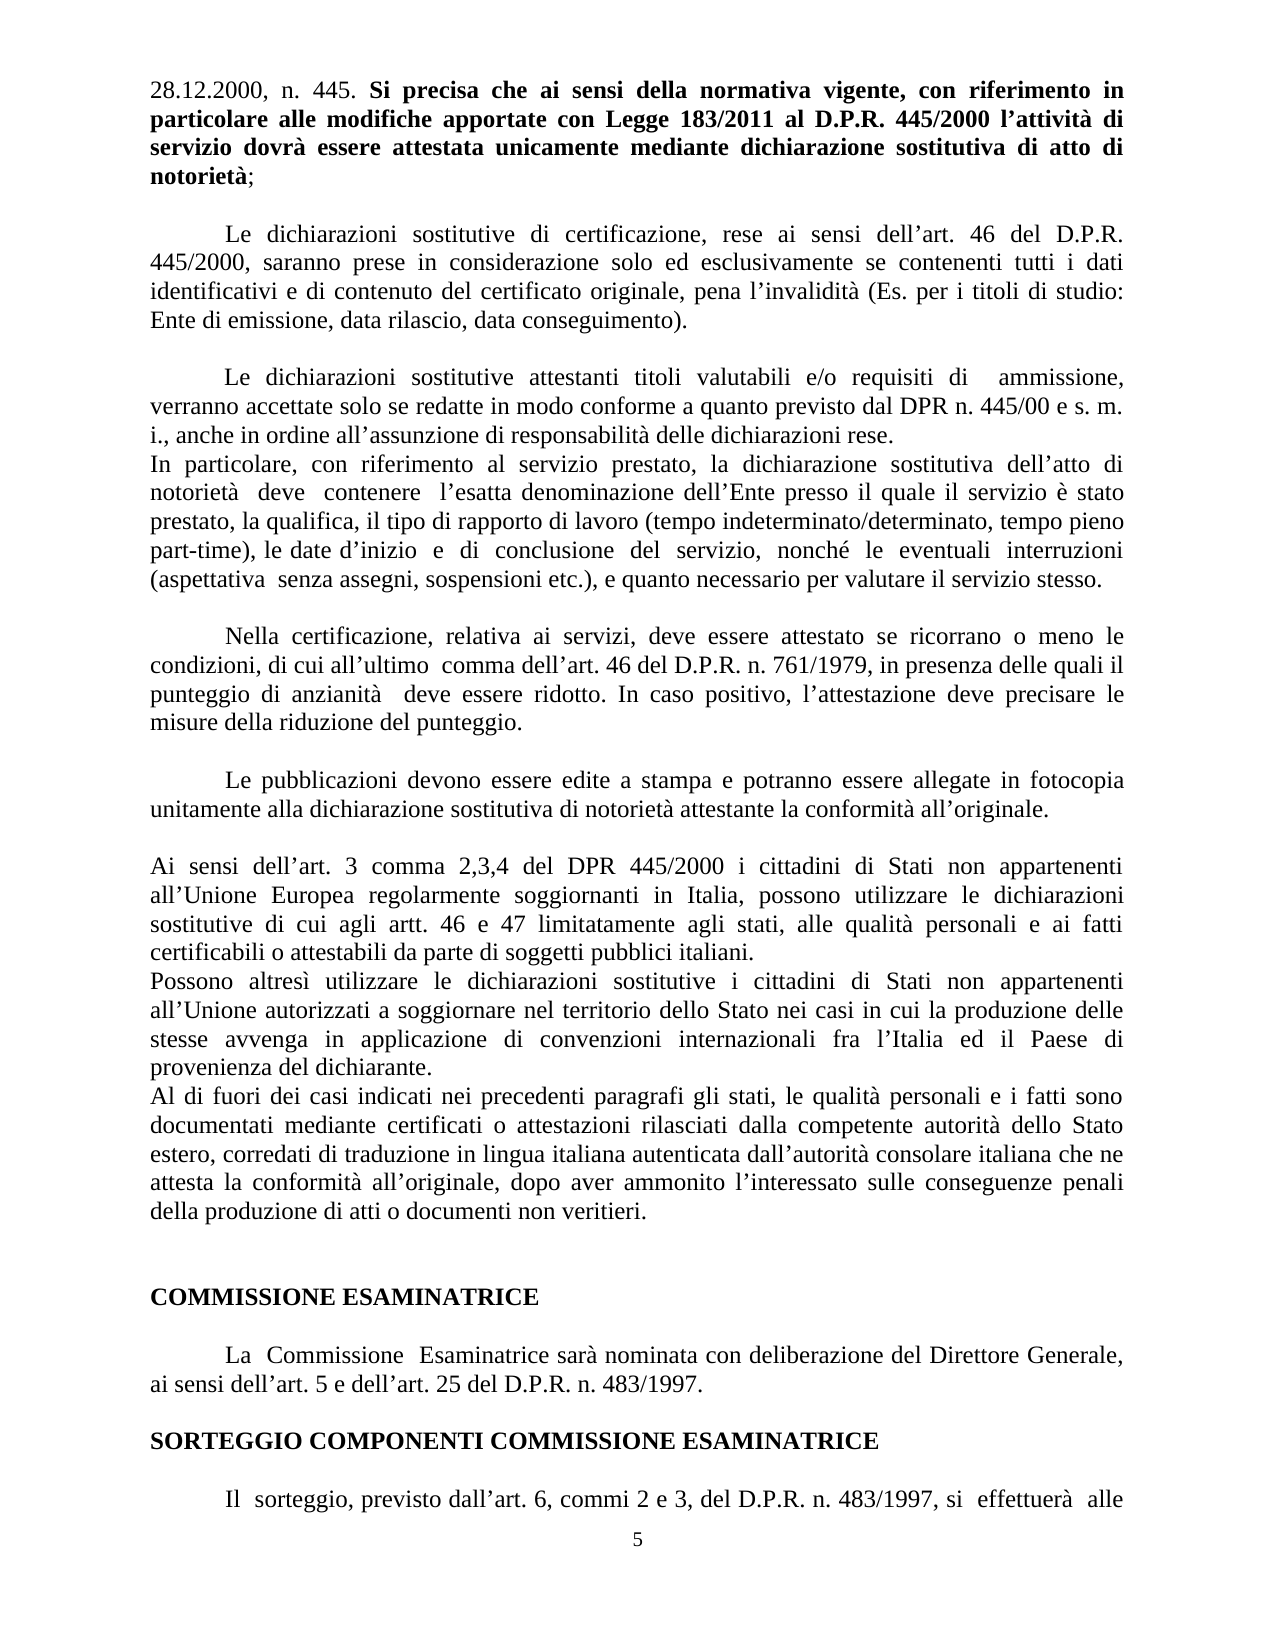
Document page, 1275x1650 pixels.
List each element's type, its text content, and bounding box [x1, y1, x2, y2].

text Le pubblicazioni devono essere edite a stampa e potranno essere allegate in fotocopia unitamente alla dichiarazione sostitutiva di notorietà attestante la conformità all’originale. [150, 765, 1125, 822]
text Le dichiarazioni sostitutive attestanti titoli valutabili e/o requisiti di ammissione, verranno accettate solo se redatte in modo conforme a quanto previsto dal DPR n. 445/00 e s. m. i., anche in ordine all’assunzione di responsabilità delle dichiarazioni rese. [150, 362, 1125, 449]
text Possono altresì utilizzare le dichiarazioni sostitutive i cittadini di Stati non appartenenti all’Unione autorizzati a soggiornare nel territorio dello Stato nei casi in cui la produzione delle stesse avvenga in applicazione di convenzioni internazionali fra l’Italia ed il Paese di provenienza del dichiarante. [150, 966, 1125, 1081]
text Al di fuori dei casi indicati nei precedenti paragrafi gli stati, le qualità personali e i fatti sono documentati mediante certificati o attestazioni rilasciati dalla competente autorità dello Stato estero, corredati di traduzione in lingua italiana autenticata dall’autorità consolare italiana che ne attesta la conformità all’originale, dopo aver ammonito l’interessato sulle conseguenze penali della produzione di atti o documenti non veritieri. [150, 1081, 1125, 1225]
text La Commissione Esaminatrice sarà nominata con deliberazione del Direttore Generale, ai sensi dell’art. 5 e dell’art. 25 del D.P.R. n. 483/1997. [150, 1340, 1125, 1397]
text Il sorteggio, previsto dall’art. 6, commi 2 e 3, del D.P.R. n. 483/1997, si effettuerà alle [150, 1484, 1125, 1512]
text In particolare, con riferimento al servizio prestato, la dichiarazione sostitutiva dell’atto di notorietà deve contenere l’esatta denominazione dell’Ente presso il quale il servizio è stato prestato, la qualifica, il tipo di rapporto di lavoro (tempo indeterminato/determinato, tempo pieno part-time), le date d’inizio e di conclusione del servizio, nonché le eventuali interruzioni (aspettativa senza assegni, sospensioni etc.), e quanto necessario per valutare il servizio stesso. [150, 449, 1125, 592]
text Le dichiarazioni sostitutive di certificazione, rese ai sensi dell’art. 46 del D.P.R. 445/2000, saranno prese in considerazione solo ed esclusivamente se contenenti tutti i dati identificativi e di contenuto del certificato originale, pena l’invalidità (Es. per i titoli di studio: Ente di emissione, data rilascio, data conseguimento). [150, 219, 1125, 334]
text 28.12.2000, n. 445. Si precisa che ai sensi della normativa vigente, con riferimento in particolare alle modifiche apportate con Legge 183/2011 al D.P.R. 445/2000 l’attività di servizio dovrà essere attestata unicamente mediante dichiarazione sostitutiva di atto di notorietà; [150, 75, 1125, 190]
text COMMISSIONE ESAMINATRICE [150, 1282, 1125, 1311]
text Nella certificazione, relativa ai servizi, deve essere attestato se ricorrano o meno le condizioni, di cui all’ultimo comma dell’art. 46 del D.P.R. n. 761/1979, in presenza delle quali il punteggio di anzianità deve essere ridotto. In caso positivo, l’attestazione deve precisare le misure della riduzione del punteggio. [150, 621, 1125, 736]
text Ai sensi dell’art. 3 comma 2,3,4 del DPR 445/2000 i cittadini di Stati non appartenenti all’Unione Europea regolarmente soggiornanti in Italia, possono utilizzare le dichiarazioni sostitutive di cui agli artt. 46 e 47 limitatamente agli stati, alle qualità personali e ai fatti certificabili o attestabili da parte di soggetti pubblici italiani. [150, 851, 1125, 966]
text SORTEGGIO COMPONENTI COMMISSIONE ESAMINATRICE [150, 1426, 1125, 1455]
